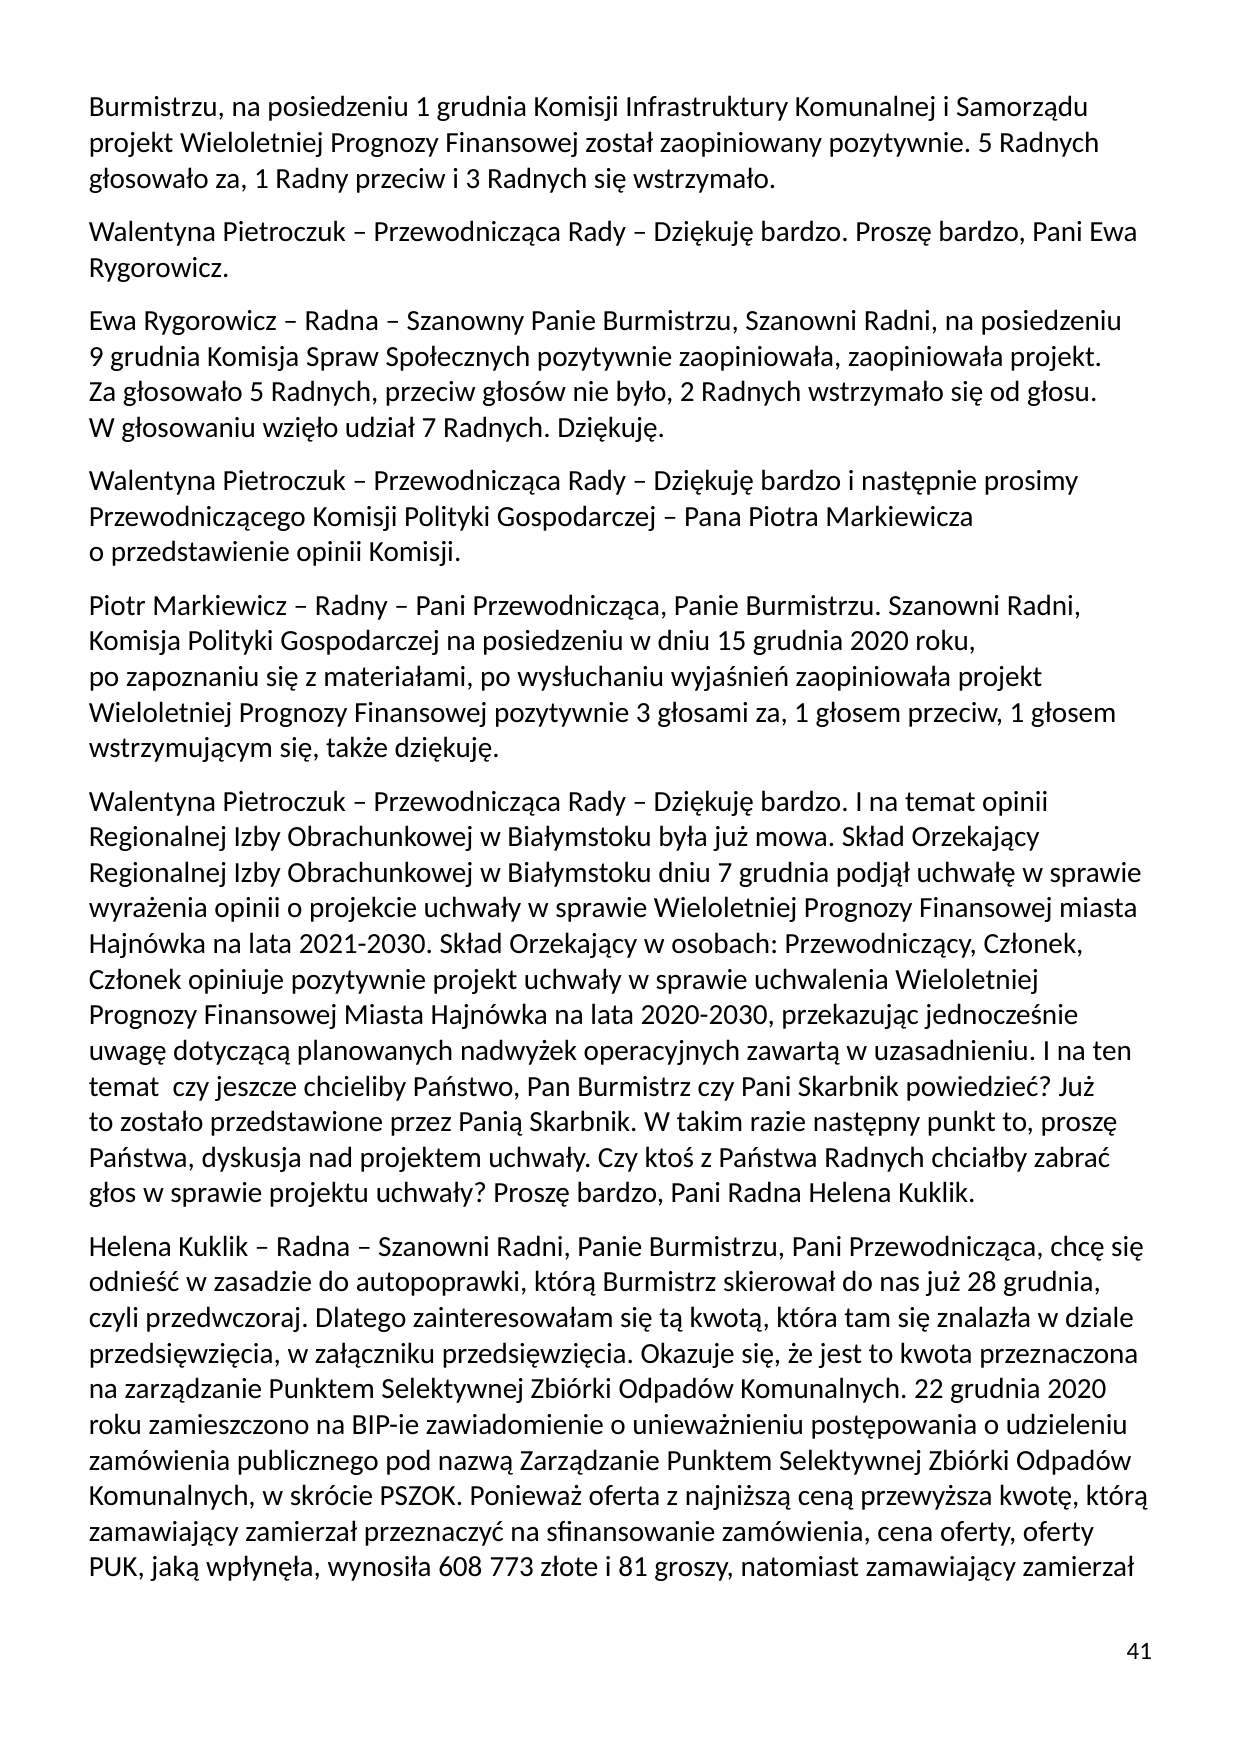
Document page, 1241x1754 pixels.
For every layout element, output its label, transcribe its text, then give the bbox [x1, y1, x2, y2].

text Burmistrzu, na posiedzeniu 1 grudnia Komisji Infrastruktury Komunalnej i Samorządu projekt Wieloletniej Prognozy Finansowej został zaopiniowany pozytywnie. 5 Radnych głosowało za, 1 Radny przeciw i 3 Radnych się wstrzymało. [88, 88, 1152, 195]
text Piotr Markiewicz – Radny – Pani Przewodnicząca, Panie Burmistrzu. Szanowni Radni, Komisja Polityki Gospodarczej na posiedzeniu w dniu 15 grudnia 2020 roku, po zapoznaniu się z materiałami, po wysłuchaniu wyjaśnień zaopiniowała projekt Wieloletniej Prognozy Finansowej pozytywnie 3 głosami za, 1 głosem przeciw, 1 głosem wstrzymującym się, także dziękuję. [88, 587, 1152, 765]
text Helena Kuklik – Radna – Szanowni Radni, Panie Burmistrzu, Pani Przewodnicząca, chcę się odnieść w zasadzie do autopoprawki, którą Burmistrz skierował do nas już 28 grudnia, czyli przedwczoraj. Dlatego zainteresowałam się tą kwotą, która tam się znalazła w dziale przedsięwzięcia, w załączniku przedsięwzięcia. Okazuje się, że jest to kwota przeznaczona na zarządzanie Punktem Selektywnej Zbiórki Odpadów Komunalnych. 22 grudnia 2020 roku zamieszczono na BIP-ie zawiadomienie o unieważnieniu postępowania o udzieleniu zamówienia publicznego pod nazwą Zarządzanie Punktem Selektywnej Zbiórki Odpadów Komunalnych, w skrócie PSZOK. Ponieważ oferta z najniższą ceną przewyższa kwotę, którą zamawiający zamierzał przeznaczyć na sfinansowanie zamówienia, cena oferty, oferty PUK, jaką wpłynęła, wynosiła 608 773 złote i 81 groszy, natomiast zamawiający zamierzał [88, 1228, 1152, 1584]
text Walentyna Pietroczuk – Przewodnicząca Rady – Dziękuję bardzo i następnie prosimy Przewodniczącego Komisji Polityki Gospodarczej – Pana Piotra Markiewicza o przedstawienie opinii Komisji. [88, 462, 1152, 569]
text Walentyna Pietroczuk – Przewodnicząca Rady – Dziękuję bardzo. I na temat opinii Regionalnej Izby Obrachunkowej w Białymstoku była już mowa. Skład Orzekający Regionalnej Izby Obrachunkowej w Białymstoku dniu 7 grudnia podjął uchwałę w sprawie wyrażenia opinii o projekcie uchwały w sprawie Wieloletniej Prognozy Finansowej miasta Hajnówka na lata 2021-2030. Skład Orzekający w osobach: Przewodniczący, Członek, Członek opiniuje pozytywnie projekt uchwały w sprawie uchwalenia Wieloletniej Prognozy Finansowej Miasta Hajnówka na lata 2020-2030, przekazując jednocześnie uwagę dotyczącą planowanych nadwyżek operacyjnych zawartą w uzasadnieniu. I na ten temat czy jeszcze chcieliby Państwo, Pan Burmistrz czy Pani Skarbnik powiedzieć? Już to zostało przedstawione przez Panią Skarbnik. W takim razie następny punkt to, proszę Państwa, dyskusja nad projektem uchwały. Czy ktoś z Państwa Radnych chciałby zabrać głos w sprawie projektu uchwały? Proszę bardzo, Pani Radna Helena Kuklik. [88, 783, 1152, 1210]
text Walentyna Pietroczuk – Przewodnicząca Rady – Dziękuję bardzo. Proszę bardzo, Pani Ewa Rygorowicz. [88, 213, 1152, 284]
text Ewa Rygorowicz – Radna – Szanowny Panie Burmistrzu, Szanowni Radni, na posiedzeniu 9 grudnia Komisja Spraw Społecznych pozytywnie zaopiniowała, zaopiniowała projekt. Za głosowało 5 Radnych, przeciw głosów nie było, 2 Radnych wstrzymało się od głosu. W głosowaniu wzięło udział 7 Radnych. Dziękuję. [88, 302, 1152, 444]
